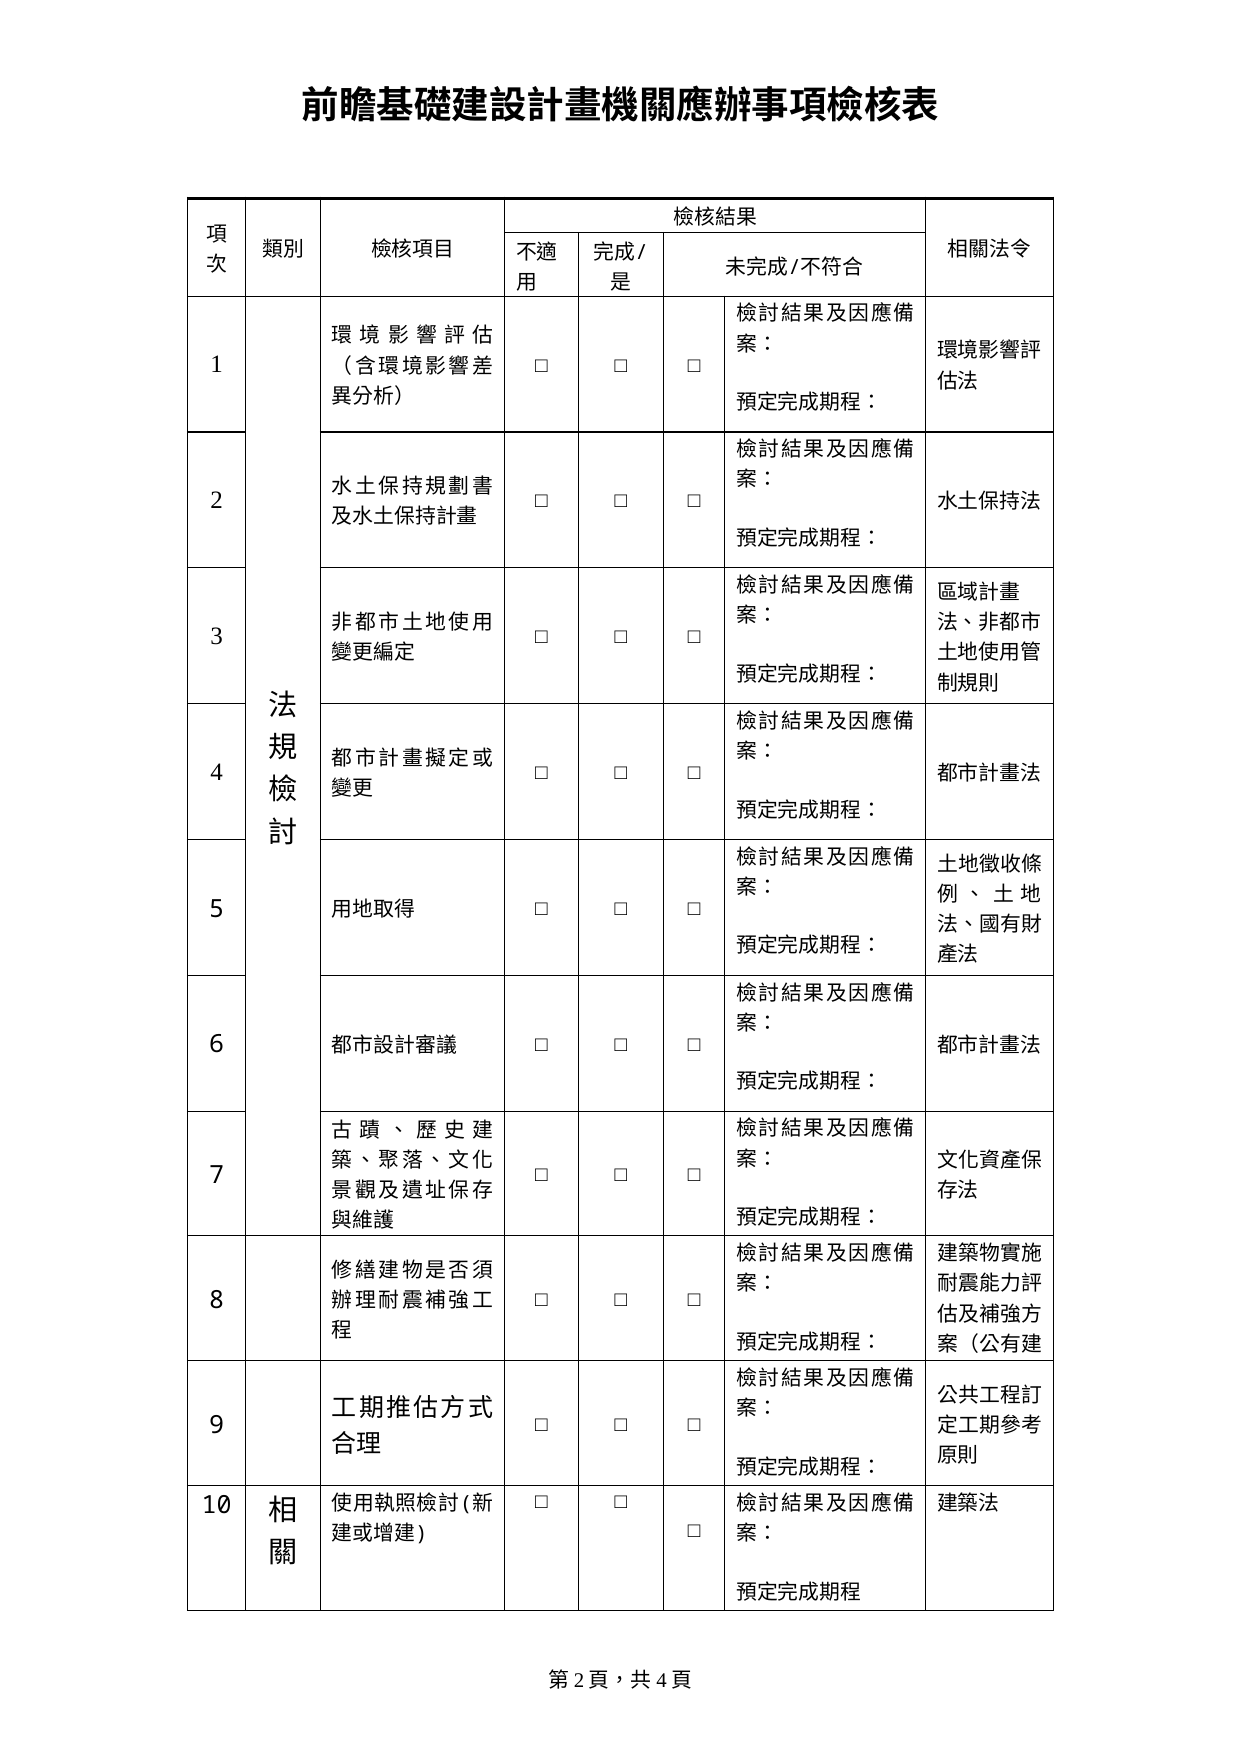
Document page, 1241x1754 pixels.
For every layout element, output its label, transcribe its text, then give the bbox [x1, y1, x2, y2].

table_cell 7 [188, 1112, 245, 1235]
table_cell □ [505, 433, 578, 567]
table_cell □ [505, 976, 578, 1111]
table_cell 區域計畫法、非都市土地使用管制規則 [926, 568, 1053, 703]
table_cell □ [505, 704, 578, 839]
table_cell □ [579, 1112, 663, 1235]
table_cell 9 [188, 1361, 245, 1485]
table_cell [246, 1361, 320, 1485]
table_header 相關法令 [926, 200, 1053, 296]
table_cell 檢討結果及因應備案： 預定完成期程： [725, 840, 925, 975]
table_cell 文化資產保存法 [926, 1112, 1053, 1235]
table_cell 都市計畫法 [926, 976, 1053, 1111]
table_cell 檢討結果及因應備案： 預定完成期程： [725, 704, 925, 839]
table_cell 檢討結果及因應備案： 預定完成期程： [725, 976, 925, 1111]
table_cell 修繕建物是否須辦理耐震補強工程 [321, 1236, 504, 1360]
table_cell 3 [188, 568, 245, 703]
table_cell □ [579, 433, 663, 567]
table_cell 10 [188, 1486, 245, 1610]
table_cell □ [664, 840, 724, 975]
table_cell 1 [188, 297, 245, 431]
table_cell □ [664, 976, 724, 1111]
table_cell □ [505, 1361, 578, 1485]
table_cell 都市計畫法 [926, 704, 1053, 839]
table_header 檢核項目 [321, 200, 504, 296]
table_header 類別 [246, 200, 320, 296]
table_cell 完成/是 [579, 233, 663, 296]
table_cell □ [664, 1236, 724, 1360]
table_cell 2 [188, 433, 245, 567]
table_cell 檢討結果及因應備案： 預定完成期程： [725, 568, 925, 703]
table_cell 水土保持規劃書及水土保持計畫 [321, 433, 504, 567]
table_cell □ [579, 297, 663, 431]
table_cell 古蹟、歷史建築、聚落、文化景觀及遺址保存與維護 [321, 1112, 504, 1235]
table_cell 相關 [246, 1486, 320, 1610]
table_cell 建築法 [926, 1486, 1053, 1610]
table_cell 4 [188, 704, 245, 839]
table_cell [246, 1236, 320, 1360]
table_cell □ [505, 568, 578, 703]
table_cell 檢討結果及因應備案： 預定完成期程： [725, 1361, 925, 1485]
table_cell 非都市土地使用變更編定 [321, 568, 504, 703]
table_cell 工期推估方式合理 [321, 1361, 504, 1485]
table_cell □ [579, 840, 663, 975]
table_cell 6 [188, 976, 245, 1111]
table_cell 用地取得 [321, 840, 504, 975]
table_cell 檢討結果及因應備案： 預定完成期程： [725, 297, 925, 431]
table_cell □ [505, 1486, 578, 1610]
table_cell □ [664, 1486, 724, 1610]
table_cell □ [505, 1112, 578, 1235]
table_cell 法規檢討 [246, 297, 320, 1235]
table_cell □ [579, 1236, 663, 1360]
table_cell □ [664, 568, 724, 703]
table_cell 都市設計審議 [321, 976, 504, 1111]
table_cell 檢討結果及因應備案： 預定完成期程： [725, 1112, 925, 1235]
table_cell 環境影響評估法 [926, 297, 1053, 431]
table_cell □ [505, 1236, 578, 1360]
table_cell 未完成/不符合 [664, 233, 925, 296]
table_cell □ [505, 840, 578, 975]
table_cell 檢討結果及因應備案： 預定完成期程： [725, 433, 925, 567]
table_header 項次 [188, 200, 245, 296]
table_cell 建築物實施耐震能力評估及補強方案（公有建築物） [926, 1236, 1053, 1360]
table_cell 不適用 [505, 233, 578, 296]
table_cell □ [579, 1486, 663, 1610]
table_cell □ [505, 297, 578, 431]
table_cell □ [664, 433, 724, 567]
table_cell 水土保持法 [926, 433, 1053, 567]
table_cell □ [579, 704, 663, 839]
table_cell 5 [188, 840, 245, 975]
table_cell 都市計畫擬定或變更 [321, 704, 504, 839]
table_cell □ [579, 976, 663, 1111]
table_cell □ [664, 1361, 724, 1485]
table_cell □ [664, 704, 724, 839]
table_cell 公共工程訂定工期參考原則 [926, 1361, 1053, 1485]
table_cell 檢討結果及因應備案： 預定完成期程 [725, 1486, 925, 1610]
table_cell □ [579, 1361, 663, 1485]
table_cell □ [579, 568, 663, 703]
table_cell 使用執照檢討(新建或增建) [321, 1486, 504, 1610]
table_cell 土地徵收條例、土地法、國有財產法 [926, 840, 1053, 975]
table_cell 環境影響評估（含環境影響差異分析） [321, 297, 504, 431]
table_header 檢核結果 [505, 200, 925, 232]
table_cell □ [664, 1112, 724, 1235]
table_cell 檢討結果及因應備案： 預定完成期程： [725, 1236, 925, 1360]
table_cell 8 [188, 1236, 245, 1360]
table_cell □ [664, 297, 724, 431]
